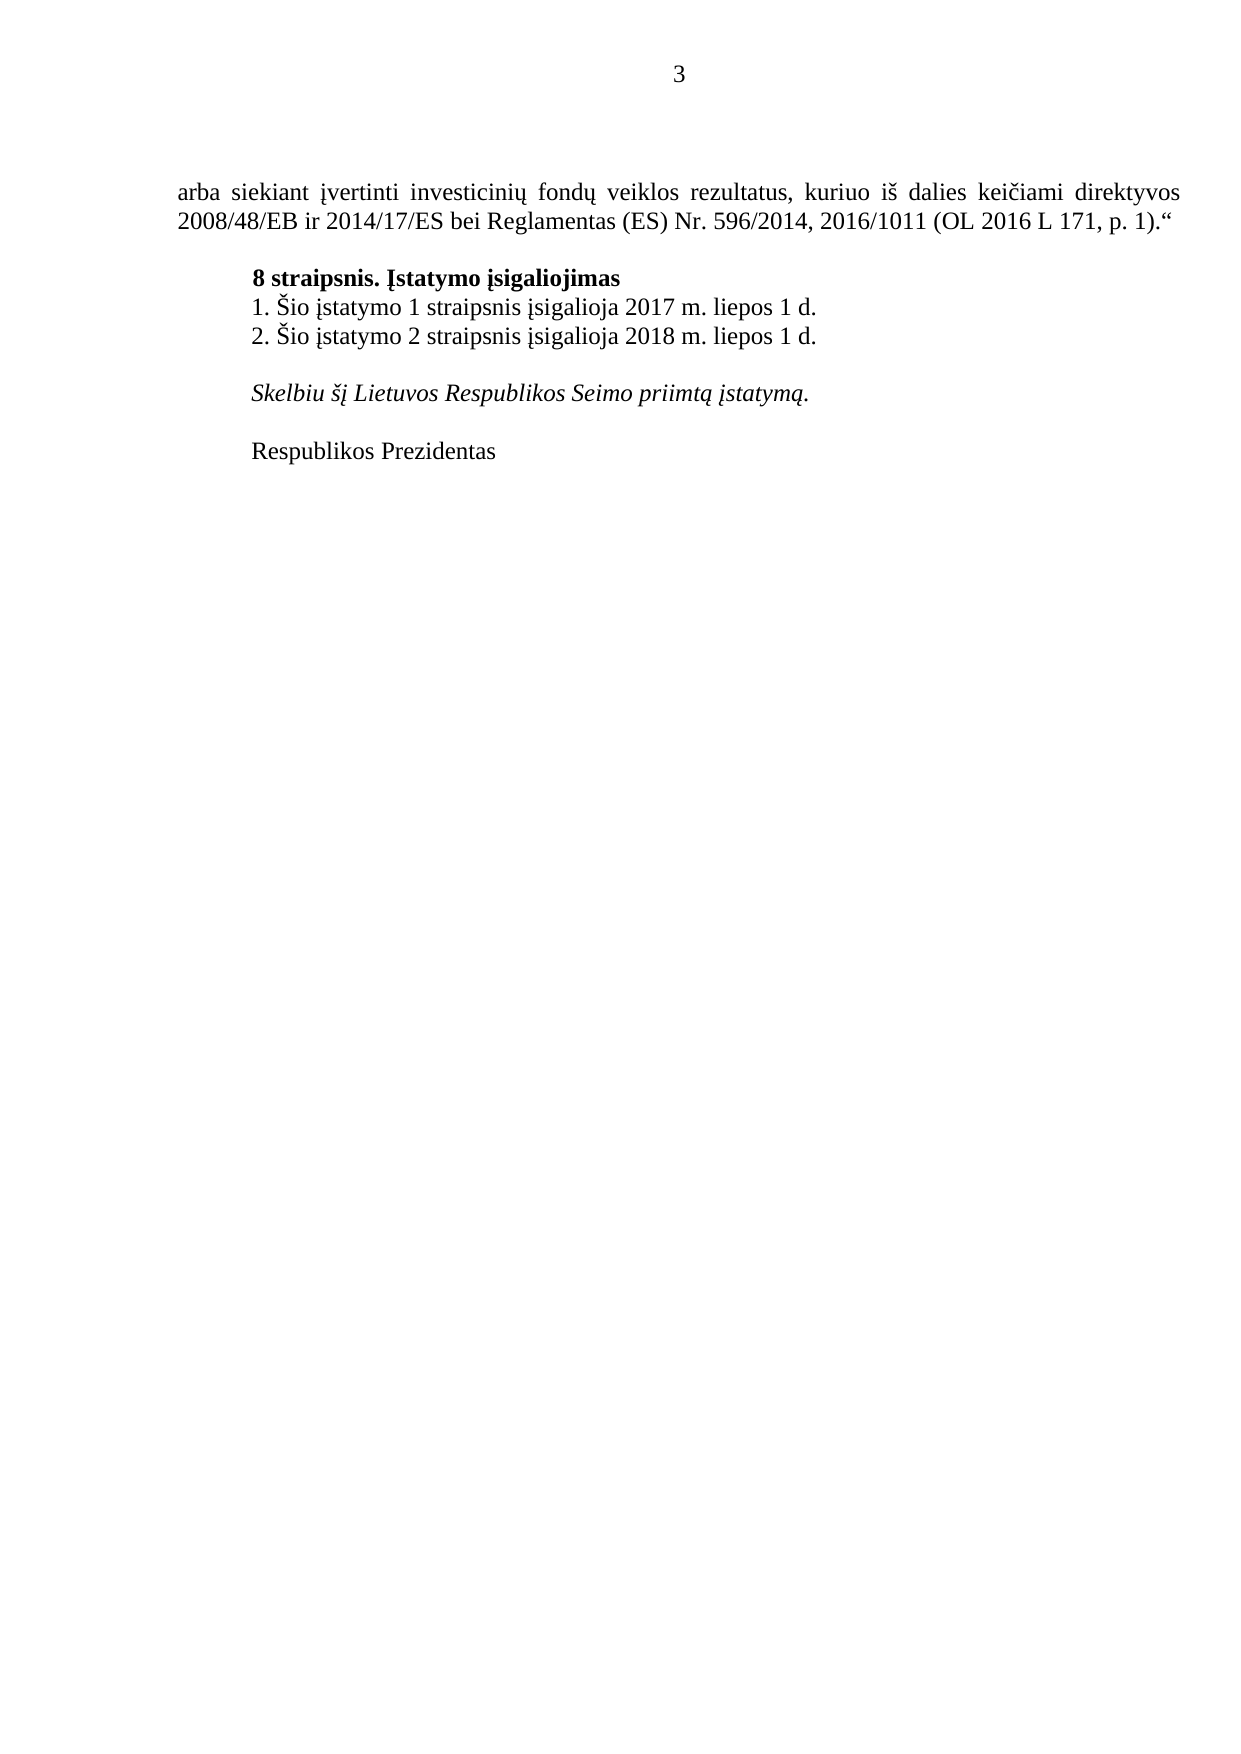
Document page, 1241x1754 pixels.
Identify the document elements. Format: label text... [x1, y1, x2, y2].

text 2. Šio įstatymo 2 straipsnis įsigalioja 2018 m. liepos 1 d. [177, 321, 1181, 350]
text arba siekiant įvertinti investicinių fondų veiklos rezultatus, kuriuo iš dalies keičiami direktyvos 2008/48/EB ir 2014/17/ES bei Reglamentas (ES) Nr. 596/2014, 2016/1011 (OL 2016 L 171, p. 1).“ [177, 177, 1181, 235]
text Respublikos Prezidentas [177, 436, 1181, 465]
text 8 straipsnis. Įstatymo įsigaliojimas [252, 263, 1181, 292]
text 1. Šio įstatymo 1 straipsnis įsigalioja 2017 m. liepos 1 d. [177, 292, 1181, 321]
text Skelbiu šį Lietuvos Respublikos Seimo priimtą įstatymą. [177, 378, 1181, 407]
